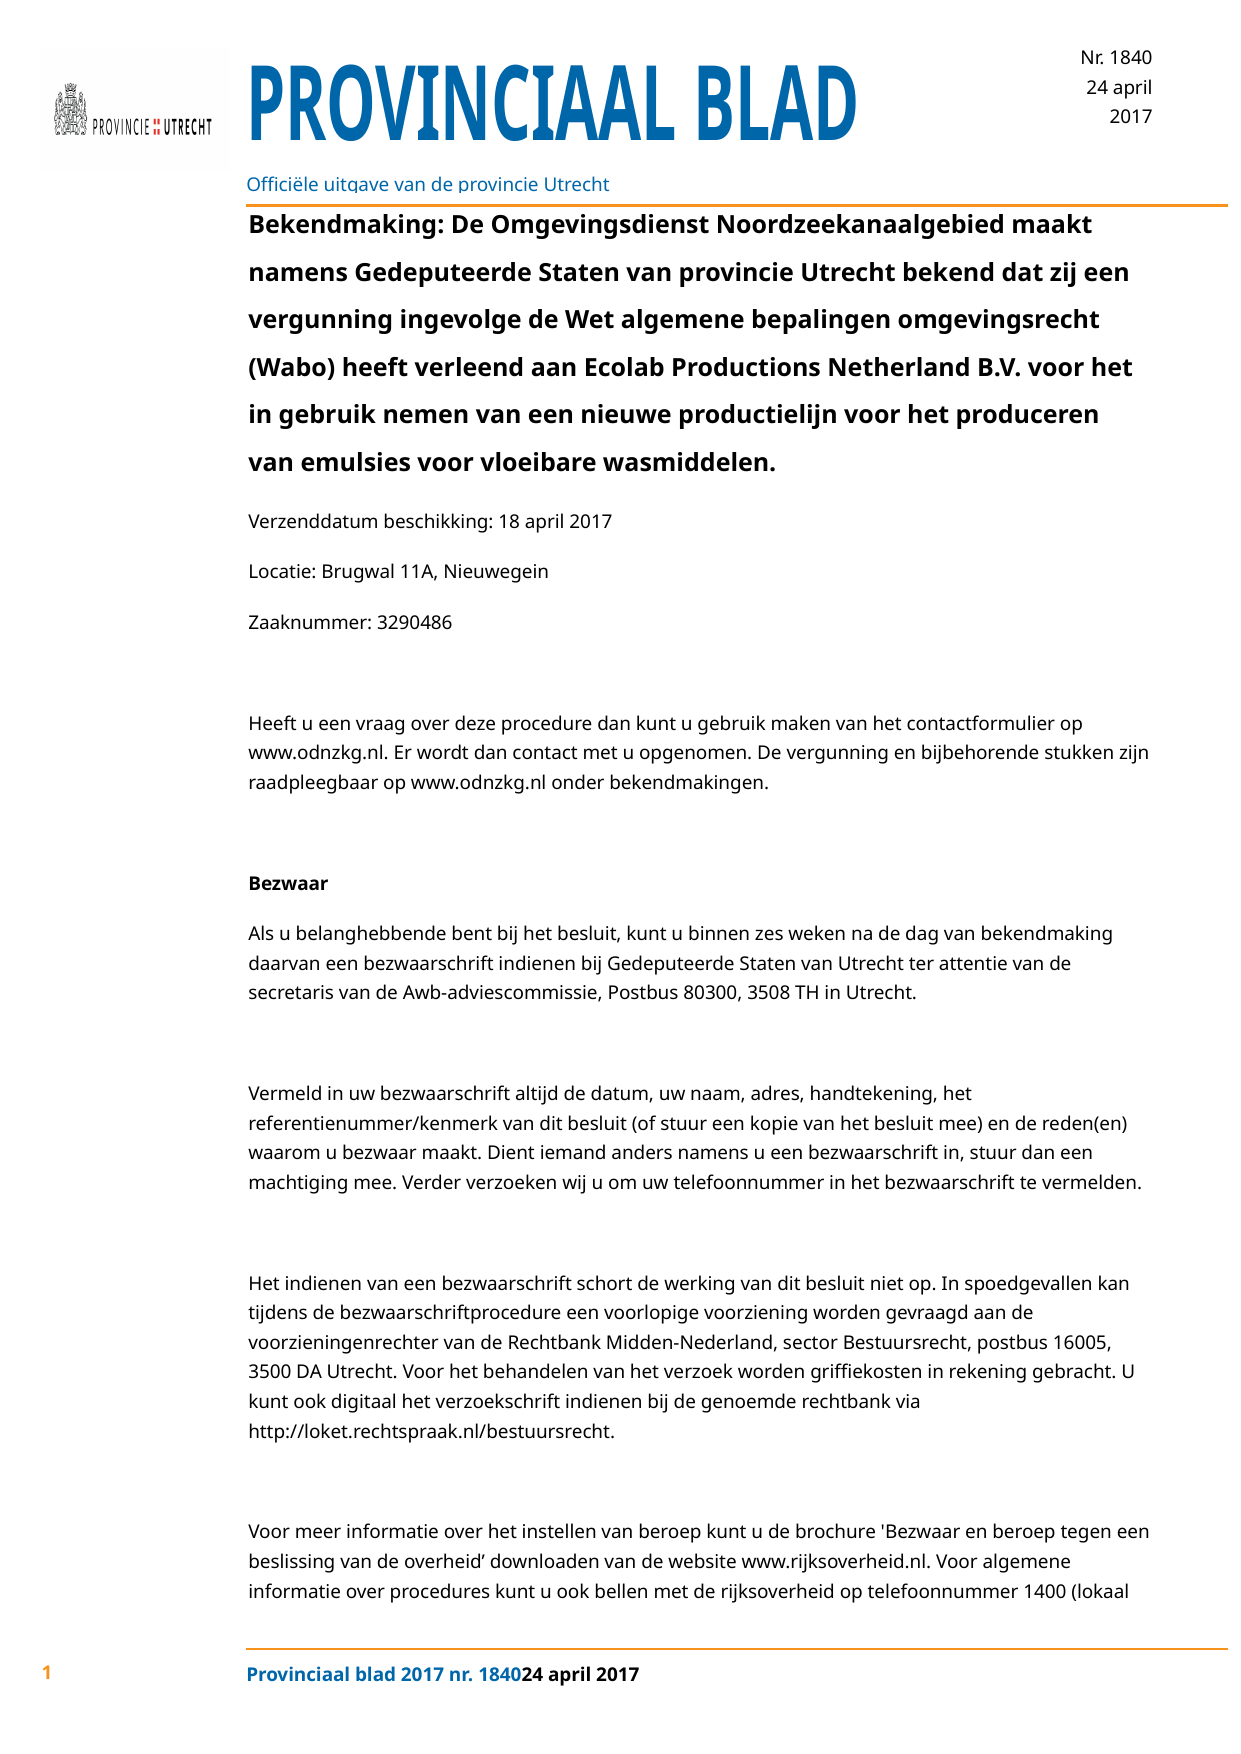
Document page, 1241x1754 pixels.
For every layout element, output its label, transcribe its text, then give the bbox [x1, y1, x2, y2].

text Zaaknummer: 3290486 [248, 609, 1152, 635]
text Als u belanghebbende bent bij het besluit, kunt u binnen zes weken na de dag van bekendmaking daarvan een bezwaarschrift indienen bij Gedeputeerde Staten van Utrecht ter attentie van de secretaris van de Awb-adviescommissie, Postbus 80300, 3508 TH in Utrecht. [248, 920, 1152, 1005]
text Bezwaar [248, 870, 1152, 896]
text Heeft u een vraag over deze procedure dan kunt u gebruik maken van het contactformulier op www.odnzkg.nl. Er wordt dan contact met u opgenomen. De vergunning en bijbehorende stukken zijn raadpleegbaar op www.odnzkg.nl onder bekendmakingen. [248, 710, 1152, 795]
text Vermeld in uw bezwaarschrift altijd de datum, uw naam, adres, handtekening, het referentienummer/kenmerk van dit besluit (of stuur een kopie van het besluit mee) en de reden(en) waarom u bezwaar maakt. Dient iemand anders namens u een bezwaarschrift in, stuur dan een machtiging mee. Verder verzoeken wij u om uw telefoonnummer in het bezwaarschrift te vermelden. [248, 1080, 1152, 1195]
text Locatie: Brugwal 11A, Nieuwegein [248, 559, 1152, 584]
text Voor meer informatie over het instellen van beroep kunt u de brochure 'Bezwaar en beroep tegen een beslissing van de overheid’ downloaden van de website www.rijksoverheid.nl. Voor algemene informatie over procedures kunt u ook bellen met de rijksoverheid op telefoonnummer 1400 (lokaal [248, 1519, 1152, 1604]
text Verzenddatum beschikking: 18 april 2017 [248, 508, 1152, 534]
text Het indienen van een bezwaarschrift schort de werking van dit besluit niet op. In spoedgevallen kan tijdens de bezwaarschriftprocedure een voorlopige voorziening worden gevraagd aan de voorzieningenrechter van de Rechtbank Midden-Nederland, sector Bestuursrecht, postbus 16005, 3500 DA Utrecht. Voor het behandelen van het verzoek worden griffiekosten in rekening gebracht. U kunt ook digitaal het verzoekschrift indienen bij de genoemde rechtbank via http://loket.rechtspraak.nl/bestuursrecht. [248, 1270, 1152, 1444]
text Bekendmaking: De Omgevingsdienst Noordzeekanaalgebied maakt namens Gedeputeerde Staten van provincie Utrecht bekend dat zij een vergunning ingevolge de Wet algemene bepalingen omgevingsrecht (Wabo) heeft verleend aan Ecolab Productions Netherland B.V. voor het in gebruik nemen van een nieuwe productielijn voor het produceren van emulsies voor vloeibare wasmiddelen. [248, 207, 1152, 479]
picture [41, 47, 231, 172]
